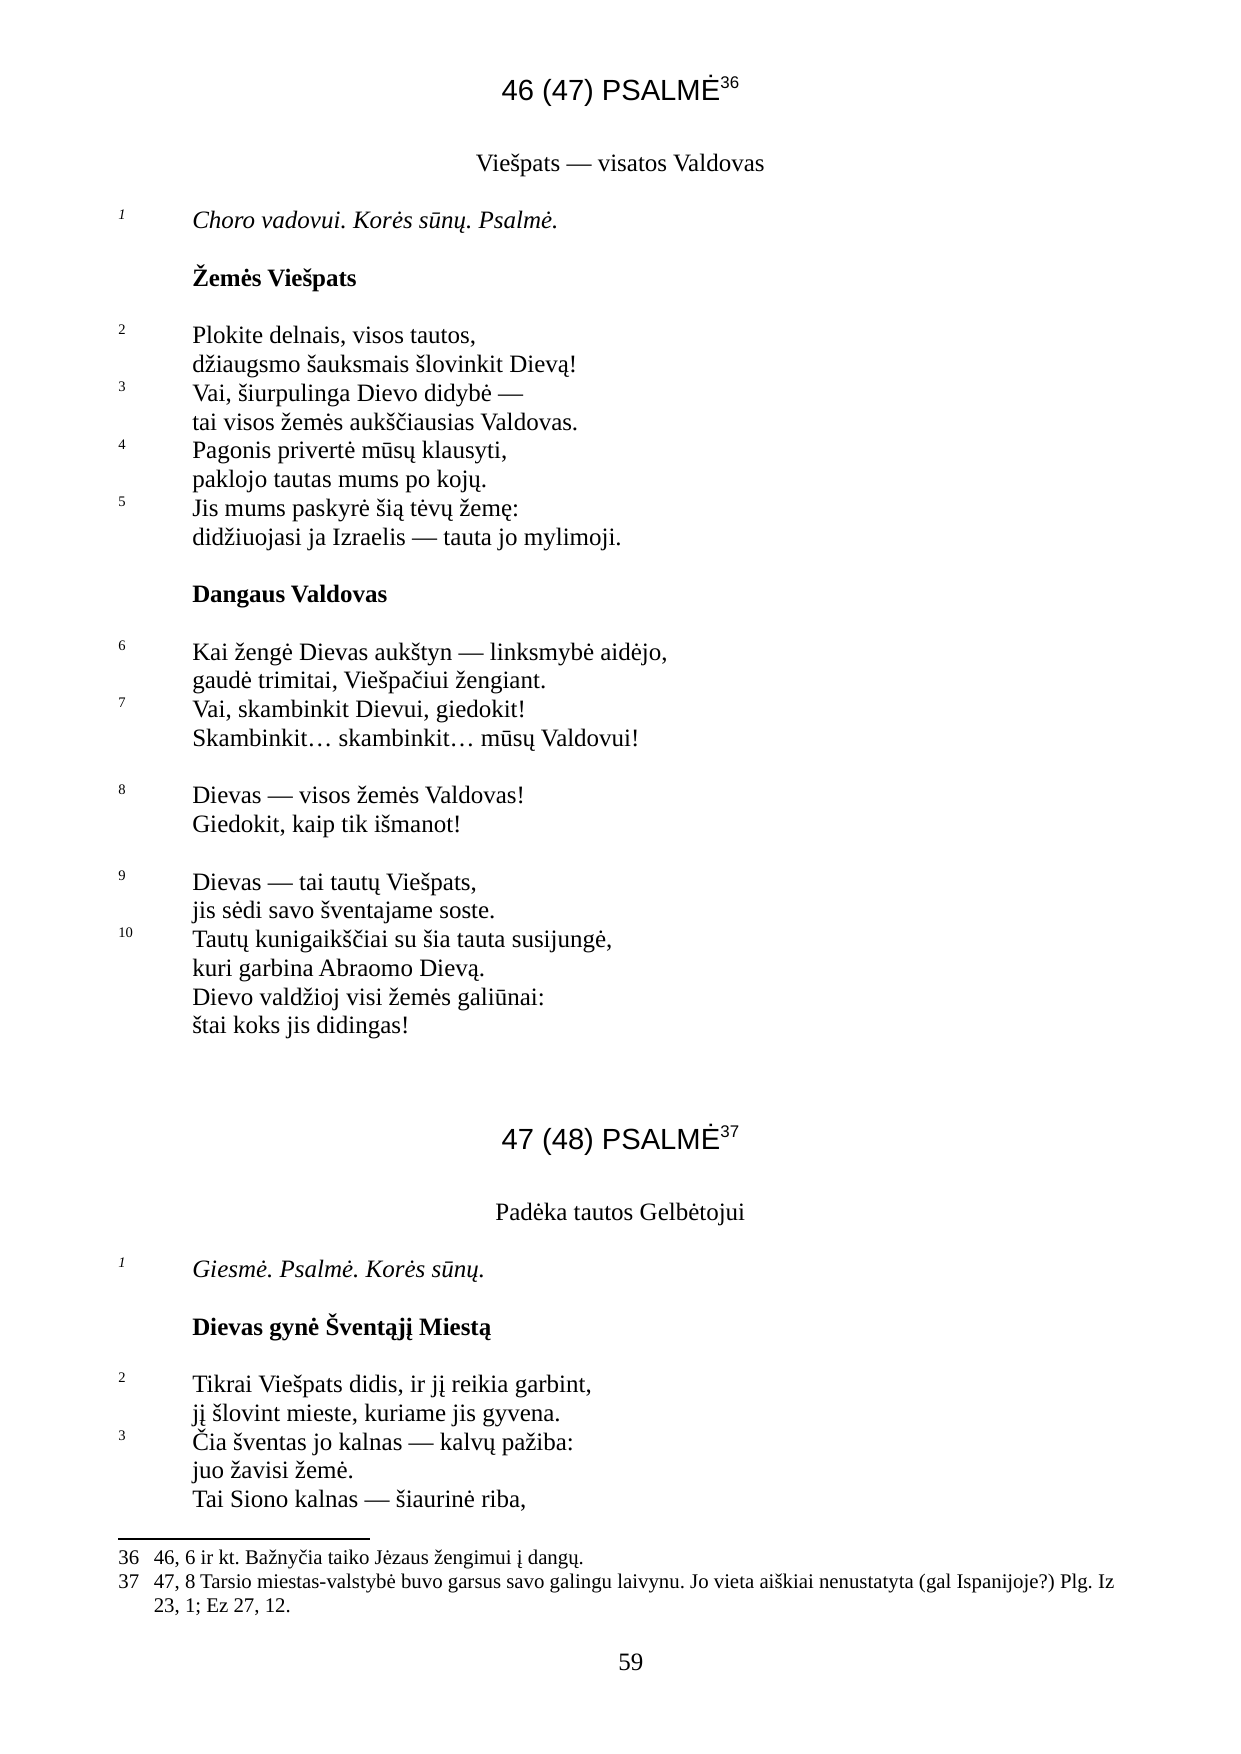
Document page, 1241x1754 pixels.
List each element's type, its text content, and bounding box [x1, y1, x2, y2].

text 1 Giesmė. Psalmė. Korės sūnų. [118, 1254, 1122, 1283]
text 47, 8 Tarsio miestas-valstybė buvo garsus savo galingu laivynu. Jo vieta aiškiai nenustatyta (gal Ispanijoje?) Plg. Iz 23, 1; Ez 27, 12. [118, 1569, 1122, 1617]
text 3 Čia šventas jo kalnas — kalvų pažiba: [118, 1427, 1122, 1455]
text paklojo tautas mums po kojų. [118, 464, 1122, 493]
text 6 Kai žengė Dievas aukštyn — linksmybė aidėjo, [118, 637, 1122, 666]
text Dangaus Valdovas [118, 579, 1122, 608]
text Dievo valdžioj visi žemės galiūnai: [118, 982, 1122, 1011]
text tai visos žemės aukščiausias Valdovas. [118, 407, 1122, 436]
text 10 Tautų kunigaikščiai su šia tauta susijungė, [118, 924, 1122, 953]
text juo žavisi žemė. [118, 1455, 1122, 1484]
text džiaugsmo šauksmais šlovinkit Dievą! [118, 349, 1122, 378]
text Skambinkit… skambinkit… mūsų Valdovui! [118, 723, 1122, 752]
text 3 Vai, šiurpulinga Dievo didybė — [118, 378, 1122, 407]
text Tai Siono kalnas — šiaurinė riba, [118, 1484, 1122, 1513]
text 4 Pagonis privertė mūsų klausyti, [118, 436, 1122, 464]
text 8 Dievas — visos žemės Valdovas! [118, 781, 1122, 809]
text Viešpats — visatos Valdovas [118, 148, 1122, 177]
text didžiuojasi ja Izraelis — tauta jo mylimoji. [118, 522, 1122, 551]
text 2 Plokite delnais, visos tautos, [118, 321, 1122, 349]
subtitle 47 (48) PSALMĖ [118, 1122, 1122, 1155]
text 5 Jis mums paskyrė šią tėvų žemę: [118, 493, 1122, 522]
text jis sėdi savo šventajame soste. [118, 896, 1122, 924]
text 1 Choro vadovui. Korės sūnų. Psalmė. [118, 206, 1122, 234]
text 46, 6 ir kt. Bažnyčia taiko Jėzaus žengimui į dangų. [118, 1545, 1122, 1569]
text jį šlovint mieste, kuriame jis gyvena. [118, 1398, 1122, 1427]
subtitle 46 (47) PSALMĖ [118, 73, 1122, 107]
text Padėka tautos Gelbėtojui [118, 1197, 1122, 1225]
text gaudė trimitai, Viešpačiui žengiant. [118, 666, 1122, 694]
text kuri garbina Abraomo Dievą. [118, 953, 1122, 982]
text 9 Dievas — tai tautų Viešpats, [118, 867, 1122, 896]
text štai koks jis didingas! [118, 1011, 1122, 1039]
text Žemės Viešpats [118, 263, 1122, 292]
text 7 Vai, skambinkit Dievui, giedokit! [118, 694, 1122, 723]
text Giedokit, kaip tik išmanot! [118, 809, 1122, 838]
text Dievas gynė Šventąjį Miestą [118, 1312, 1122, 1340]
text 2 Tikrai Viešpats didis, ir jį reikia garbint, [118, 1369, 1122, 1398]
